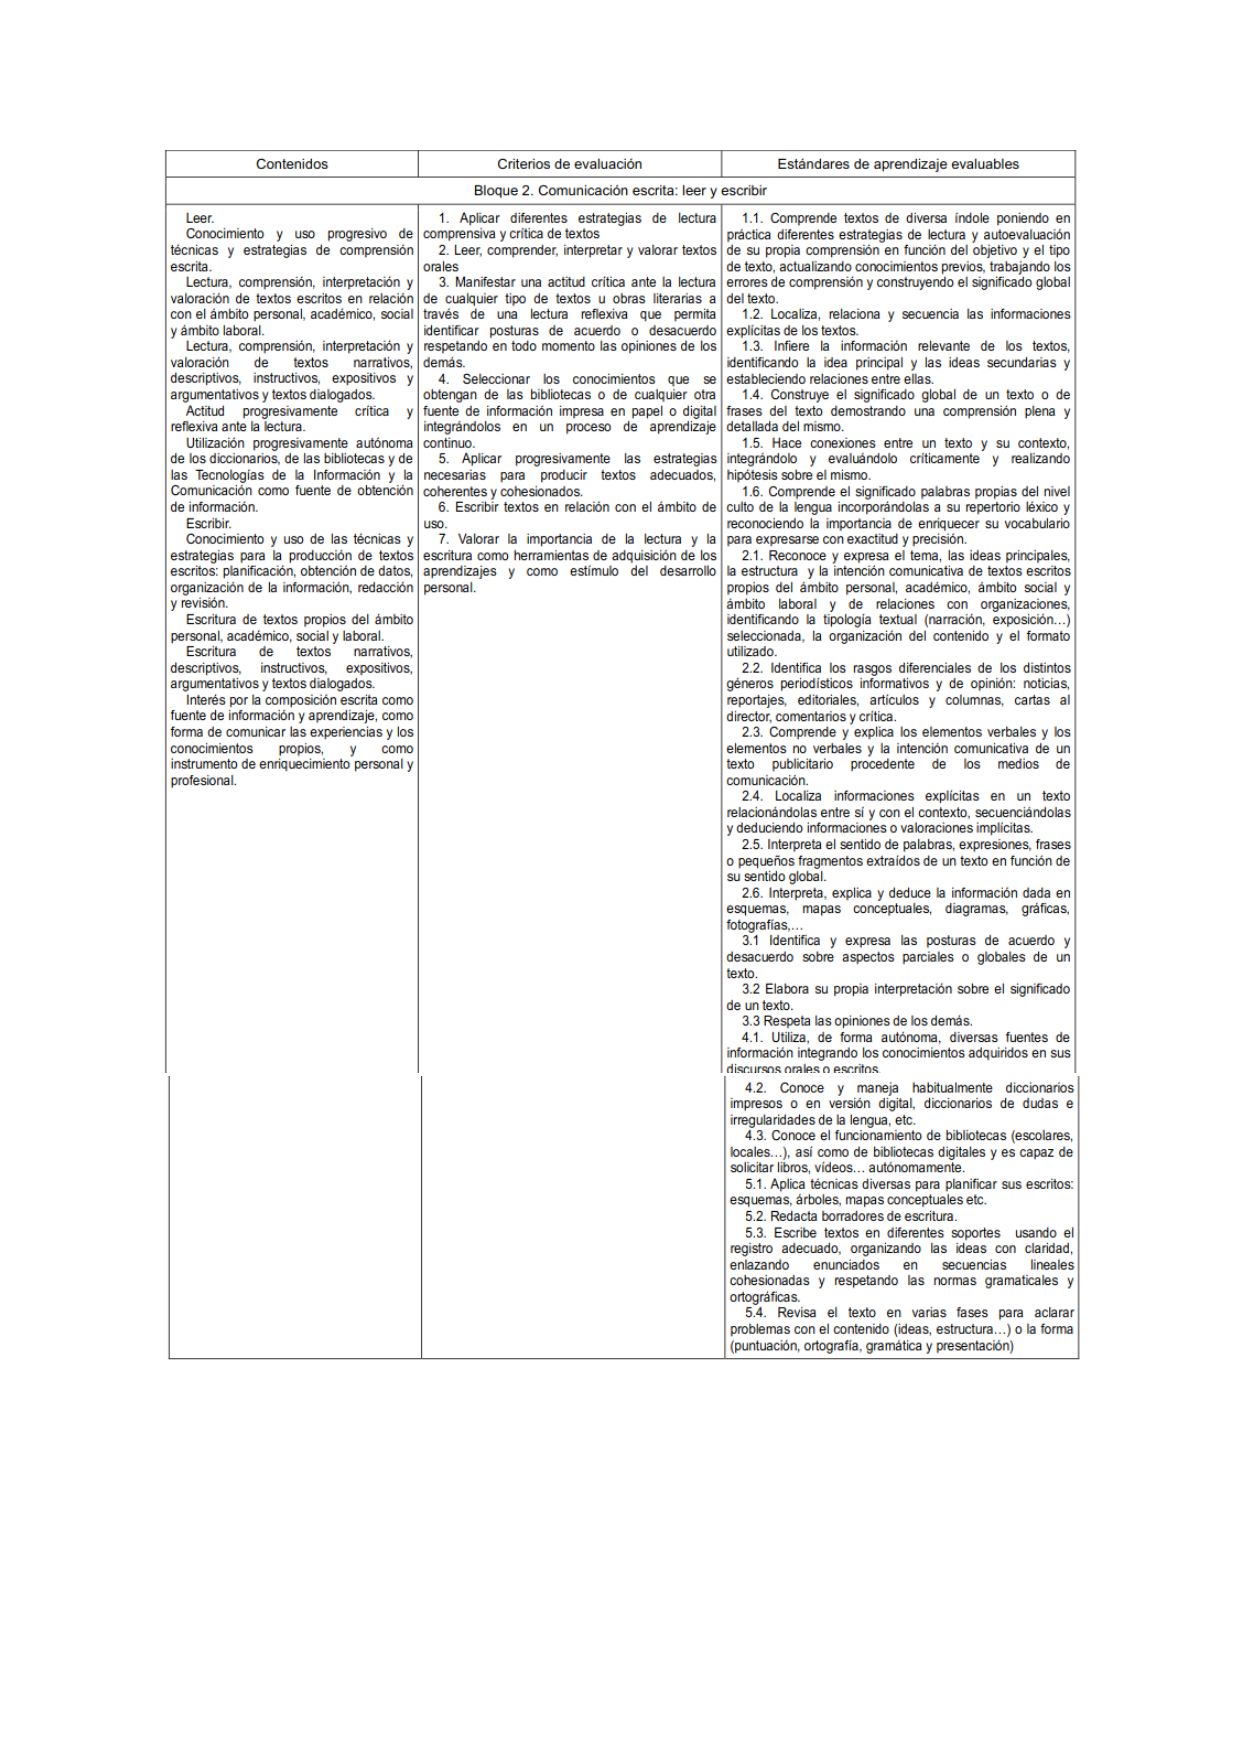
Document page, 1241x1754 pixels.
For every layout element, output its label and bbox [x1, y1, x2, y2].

picture [150, 150, 1091, 1073]
picture [150, 1076, 1091, 1377]
